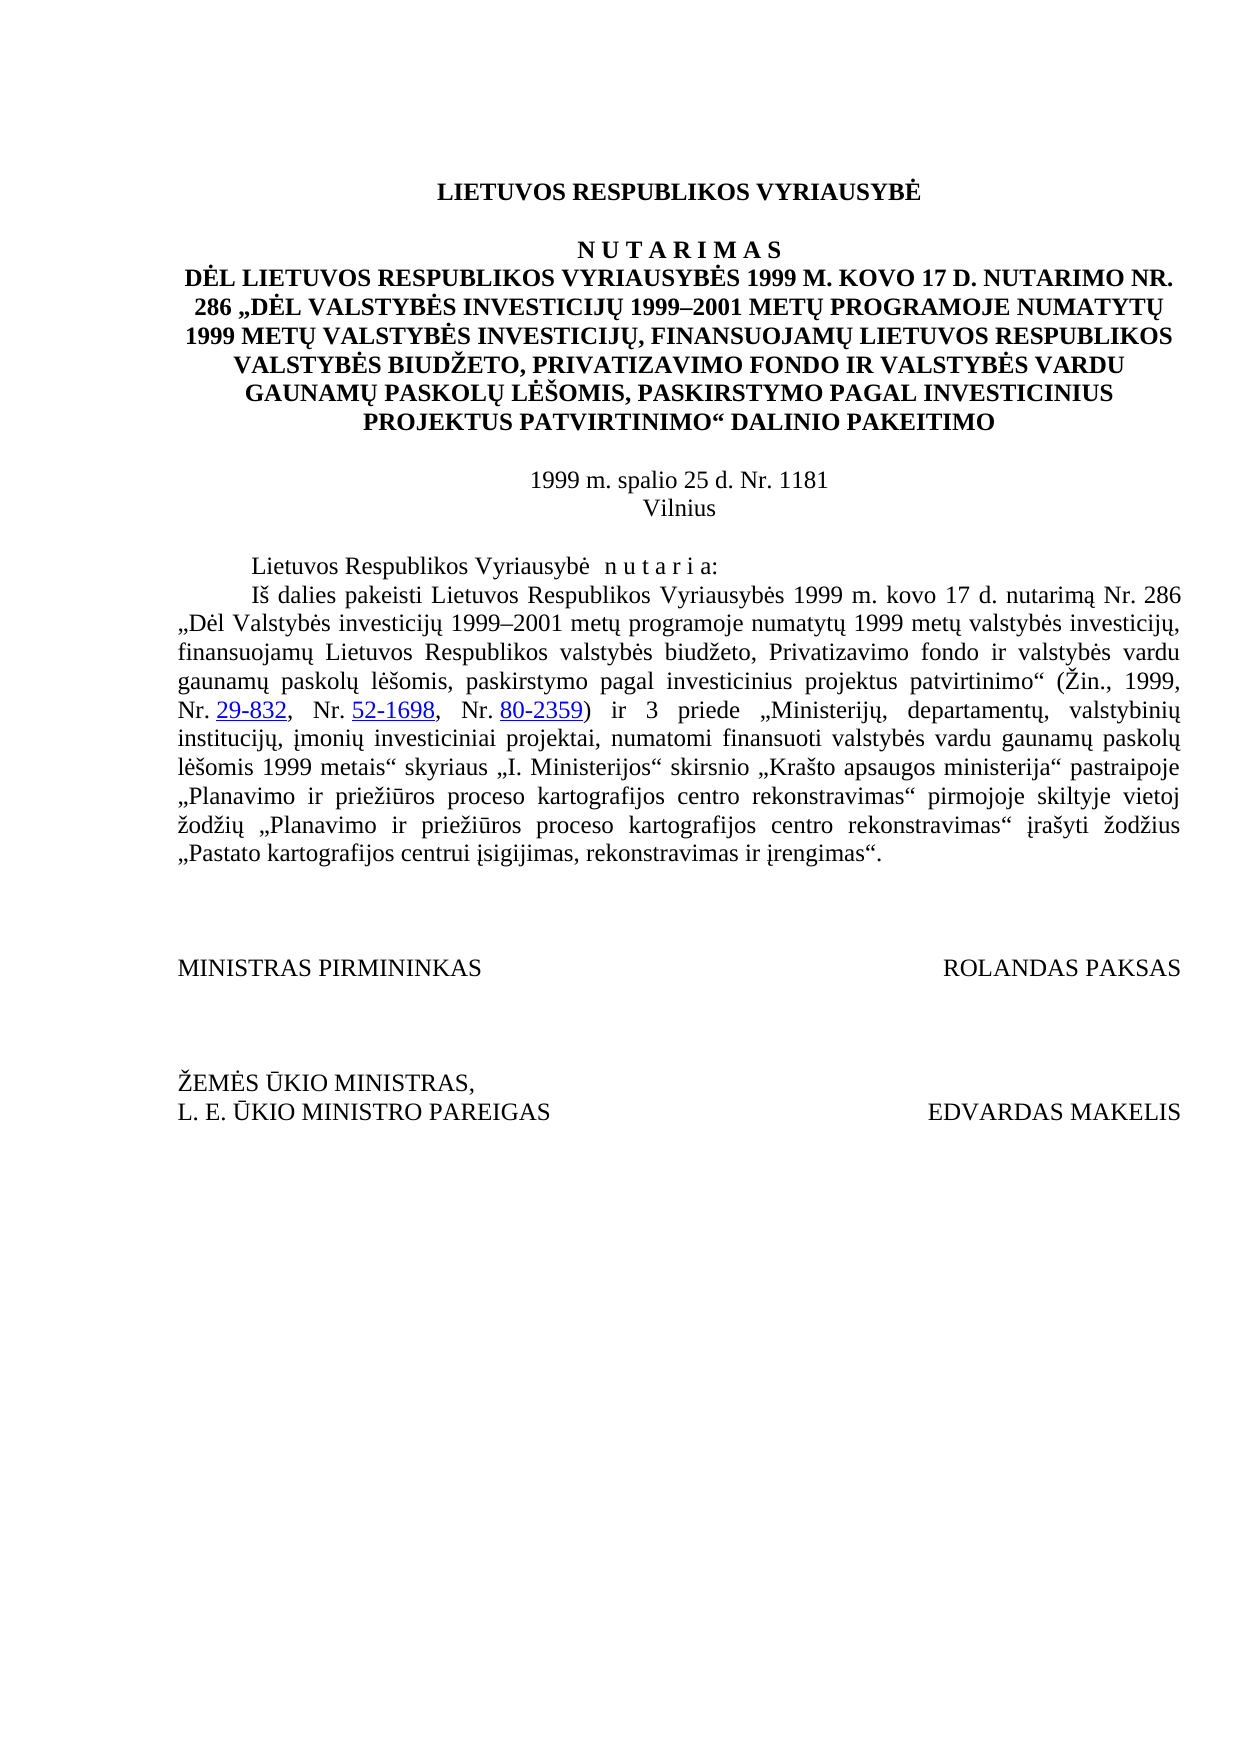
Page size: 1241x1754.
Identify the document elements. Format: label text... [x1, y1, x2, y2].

text L. E. ŪKIO MINISTRO PAREIGAS EDVARDAS MAKELIS [177, 1097, 1181, 1126]
text MINISTRAS PIRMININKAS ROLANDAS PAKSAS [177, 953, 1181, 982]
text N U T A R I M A S [177, 235, 1181, 263]
text Vilnius [177, 493, 1181, 522]
text Iš dalies pakeisti Lietuvos Respublikos Vyriausybės 1999 m. kovo 17 d. nutarimą Nr. 286 „Dėl Valstybės investicijų 1999–2001 metų programoje numatytų 1999 metų valstybės investicijų, finansuojamų Lietuvos Respublikos valstybės biudžeto, Privatizavimo fondo ir valstybės vardu gaunamų paskolų lėšomis, paskirstymo pagal investicinius projektus patvirtinimo“ (Žin., 1999, Nr. 29-832, Nr. 52-1698, Nr. 80-2359) ir 3 priede „Ministerijų, departamentų, valstybinių institucijų, įmonių investiciniai projektai, numatomi finansuoti valstybės vardu gaunamų paskolų lėšomis 1999 metais“ skyriaus „I. Ministerijos“ skirsnio „Krašto apsaugos ministerija“ pastraipoje „Planavimo ir priežiūros proceso kartografijos centro rekonstravimas“ pirmojoje skiltyje vietoj žodžių „Planavimo ir priežiūros proceso kartografijos centro rekonstravimas“ įrašyti žodžius „Pastato kartografijos centrui įsigijimas, rekonstravimas ir įrengimas“. [177, 580, 1181, 867]
text Lietuvos Respublikos Vyriausybė nutaria: [177, 551, 1181, 580]
text LIETUVOS RESPUBLIKOS VYRIAUSYBĖ [177, 177, 1181, 206]
text DĖL LIETUVOS RESPUBLIKOS VYRIAUSYBĖS 1999 M. KOVO 17 D. NUTARIMO NR. 286 „DĖL VALSTYBĖS INVESTICIJŲ 1999–2001 METŲ PROGRAMOJE NUMATYTŲ 1999 METŲ VALSTYBĖS INVESTICIJŲ, FINANSUOJAMŲ LIETUVOS RESPUBLIKOS VALSTYBĖS BIUDŽETO, PRIVATIZAVIMO FONDO IR VALSTYBĖS VARDU GAUNAMŲ PASKOLŲ LĖŠOMIS, PASKIRSTYMO PAGAL INVESTICINIUS PROJEKTUS PATVIRTINIMO“ DALINIO PAKEITIMO [177, 263, 1181, 436]
text ŽEMĖS ŪKIO MINISTRAS, [177, 1068, 1181, 1097]
text 1999 m. spalio 25 d. Nr. 1181 [177, 465, 1181, 493]
